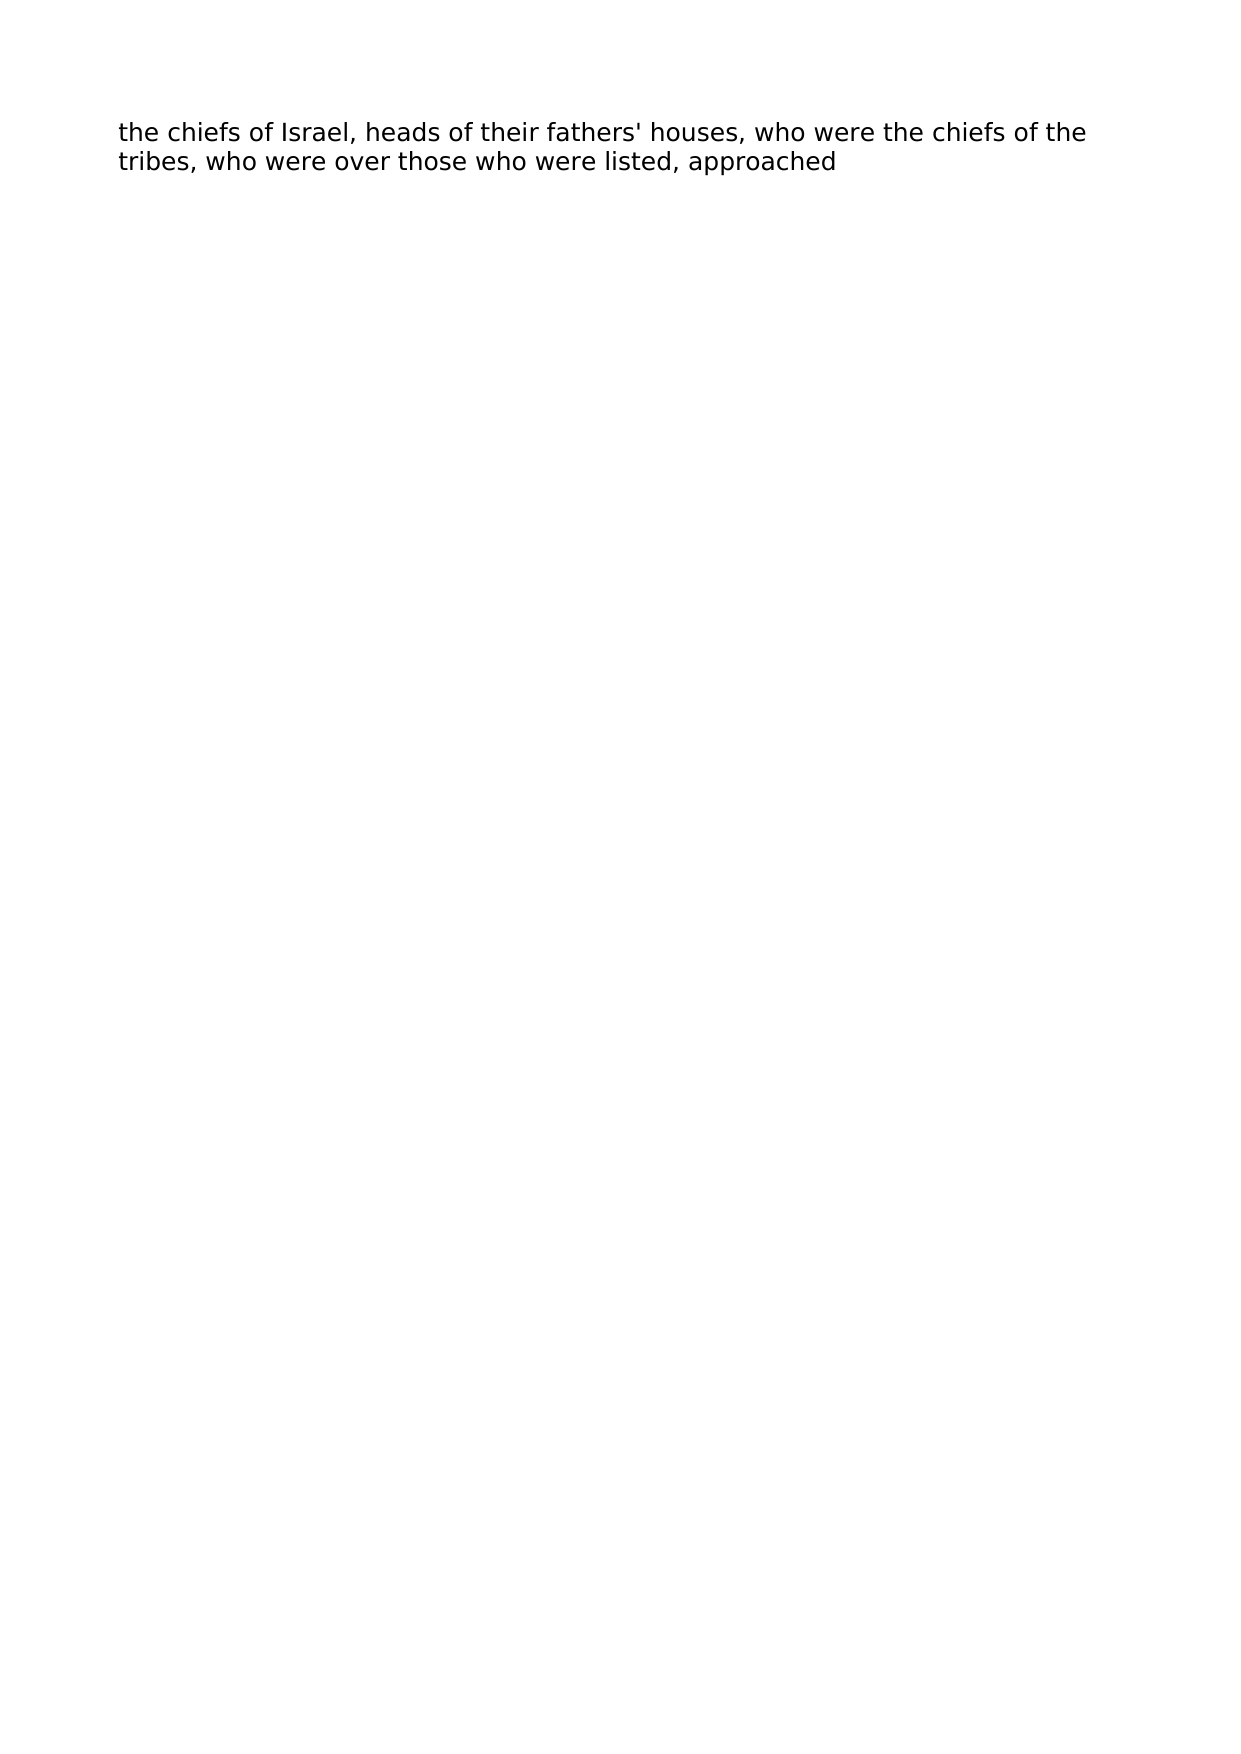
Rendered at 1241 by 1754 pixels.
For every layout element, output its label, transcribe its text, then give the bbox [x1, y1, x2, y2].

text the chiefs of Israel, heads of their fathers' houses, who were the chiefs of the tribes, who were over those who were listed, approached [118, 118, 1122, 176]
